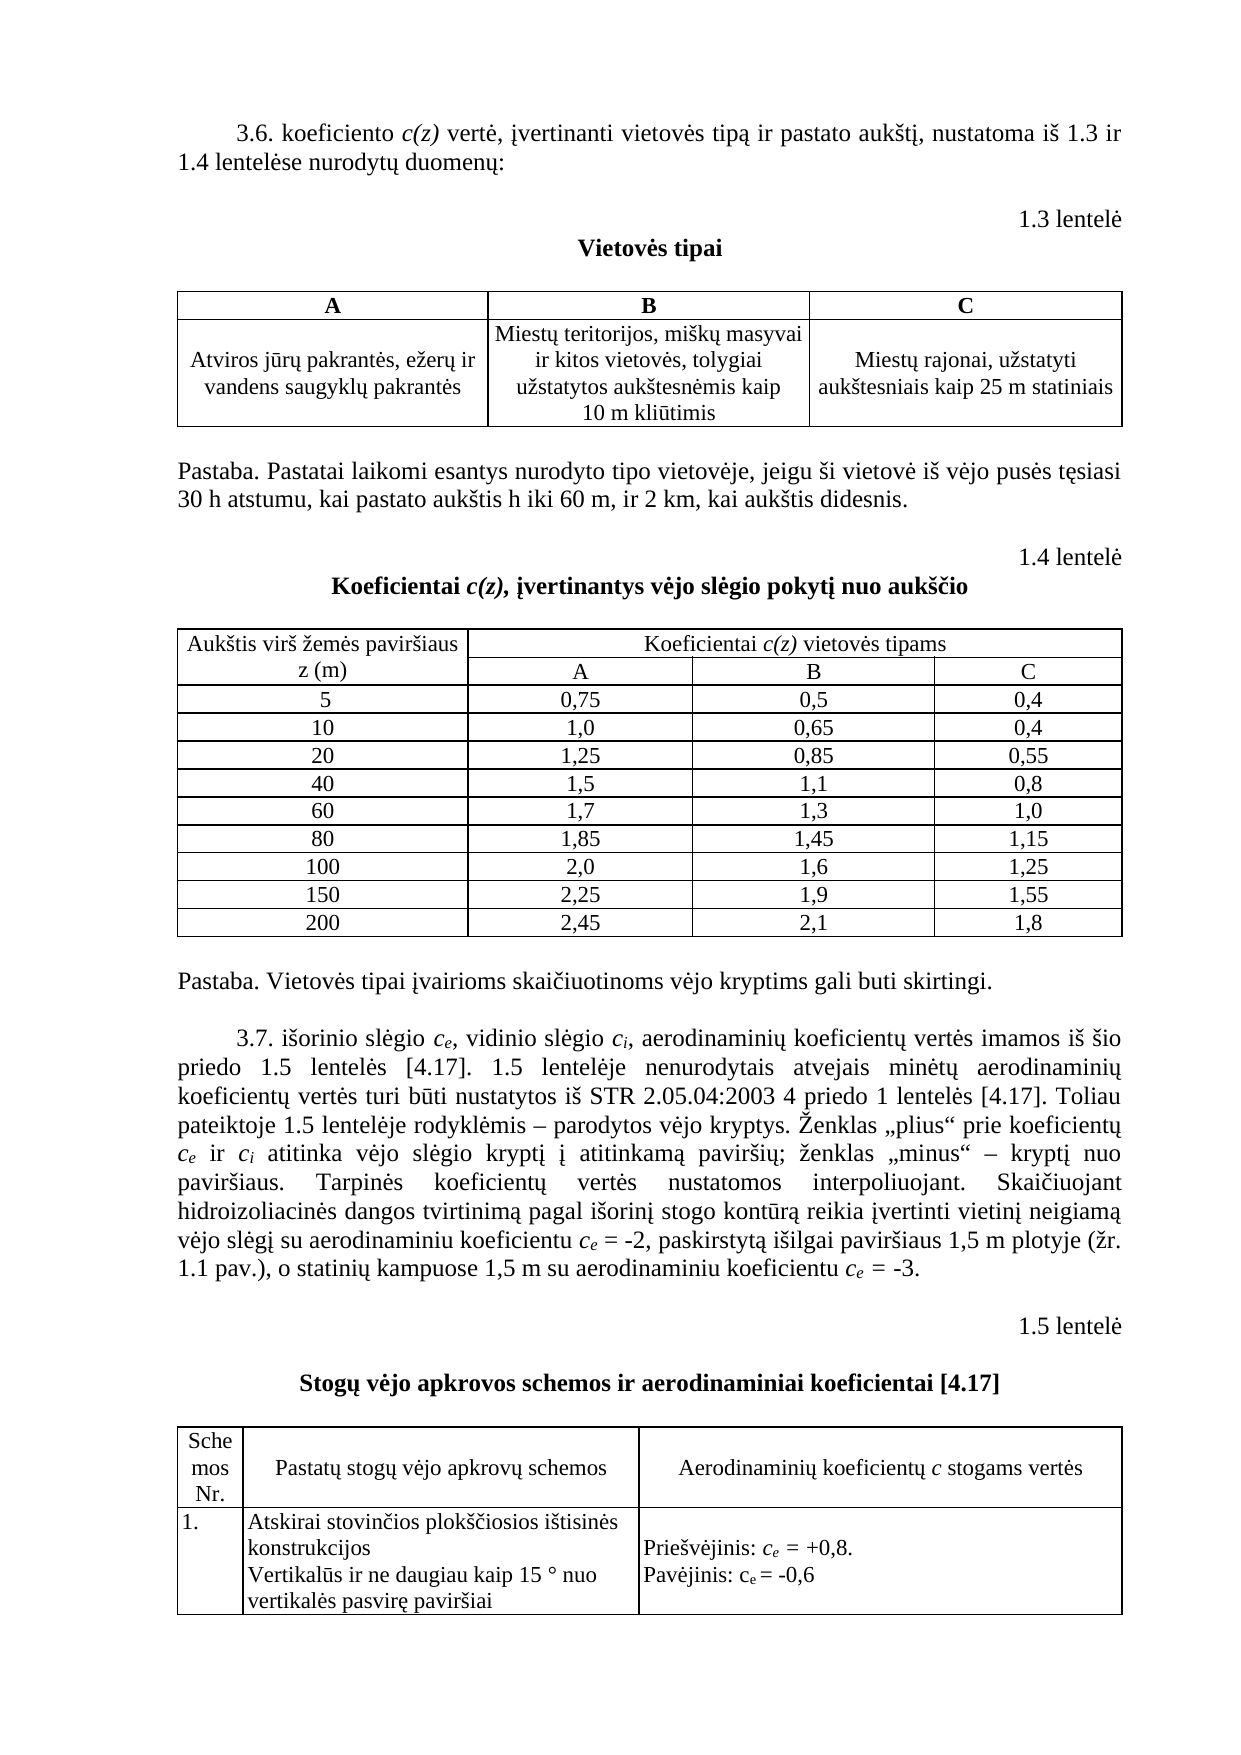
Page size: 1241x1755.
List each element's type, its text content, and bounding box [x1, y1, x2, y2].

table_cell 2,1 [693, 909, 934, 936]
table_cell B [693, 658, 934, 684]
table_cell Atviros jūrų pakrantės, ežerų ir vandens saugyklų pakrantės [178, 320, 487, 426]
table_cell C [935, 658, 1121, 684]
table_header Aukštis virš žemės paviršiaus z (m) [178, 630, 467, 684]
table_cell 0,55 [935, 742, 1121, 768]
table_cell 1,85 [469, 826, 692, 852]
text 1.3 lentelė [177, 204, 1122, 233]
table_cell 1,1 [693, 770, 934, 796]
table_header B [489, 292, 809, 318]
table_cell 1,0 [935, 798, 1121, 824]
table_cell 0,4 [935, 714, 1121, 740]
text Stogų vėjo apkrovos schemos ir aerodinaminiai koeficientai [4.17] [177, 1368, 1122, 1397]
table_cell 0,65 [693, 714, 934, 740]
table_cell Priešvėjinis: ce = +0,8. Pavėjinis: ce = -0,6 [640, 1508, 1121, 1613]
text Vietovės tipai [177, 233, 1122, 262]
table_cell 1,25 [469, 742, 692, 768]
text 3.6. koeficiento c(z) vertė, įvertinanti vietovės tipą ir pastato aukštį, nustatoma iš 1.3 ir 1.4 lentelėse nurodytų duomenų: [177, 118, 1122, 176]
table_cell 2,0 [469, 853, 692, 880]
table_cell 80 [178, 826, 467, 852]
table_cell 1,45 [693, 826, 934, 852]
table_cell 1,0 [469, 714, 692, 740]
table_cell 10 [178, 714, 467, 740]
table_cell Atskirai stovinčios plokščiosios ištisinės konstrukcijos Vertikalūs ir ne daugiau kaip 15 ° nuo vertikalės pasvirę paviršiai [244, 1508, 638, 1613]
text Pastaba. Pastatai laikomi esantys nurodyto tipo vietovėje, jeigu ši vietovė iš vėjo pusės tęsiasi 30 h atstumu, kai pastato aukštis h iki 60 m, ir 2 km, kai aukštis didesnis. [177, 456, 1122, 513]
table_cell 0,75 [469, 686, 692, 712]
table_cell 1,15 [935, 826, 1121, 852]
table_cell 60 [178, 798, 467, 824]
table_cell 1,9 [693, 881, 934, 908]
table_cell 1,7 [469, 798, 692, 824]
table_cell 0,5 [693, 686, 934, 712]
table_cell 150 [178, 881, 467, 908]
table_cell Miestų rajonai, užstatyti aukštesniais kaip 25 m statiniais [810, 320, 1121, 426]
table_cell 1,25 [935, 853, 1121, 880]
table_cell A [469, 658, 692, 684]
table_header A [178, 292, 487, 318]
table_cell 1. [178, 1508, 242, 1613]
table_header Koeficientai c(z) vietovės tipams [469, 630, 1121, 656]
table_cell 1,3 [693, 798, 934, 824]
table_cell 2,45 [469, 909, 692, 936]
text 1.5 lentelė [177, 1311, 1122, 1340]
table_cell 0,8 [935, 770, 1121, 796]
table_cell 40 [178, 770, 467, 796]
text 1.4 lentelė [177, 542, 1122, 571]
text Pastaba. Vietovės tipai įvairioms skaičiuotinoms vėjo kryptims gali buti skirtingi. [177, 966, 1122, 995]
table_cell 0,85 [693, 742, 934, 768]
table_header Pastatų stogų vėjo apkrovų schemos [244, 1428, 638, 1507]
text Koeficientai c(z), įvertinantys vėjo slėgio pokytį nuo aukščio [177, 571, 1122, 599]
table_header Aerodinaminių koeficientų c stogams vertės [640, 1428, 1121, 1507]
table_cell 2,25 [469, 881, 692, 908]
table_cell 1,55 [935, 881, 1121, 908]
text 3.7. išorinio slėgio ce, vidinio slėgio ci, aerodinaminių koeficientų vertės imamos iš šio priedo 1.5 lentelės [4.17]. 1.5 lentelėje nenurodytais atvejais minėtų aerodinaminių koeficientų vertės turi būti nustatytos iš STR 2.05.04:2003 4 priedo 1 lentelės [4.17]. Toliau pateiktoje 1.5 lentelėje rodyklėmis – parodytos vėjo kryptys. Ženklas „plius“ prie koeficientų ce ir ci atitinka vėjo slėgio kryptį į atitinkamą paviršių; ženklas „minus“ – kryptį nuo paviršiaus. Tarpinės koeficientų vertės nustatomos interpoliuojant. Skaičiuojant hidroizoliacinės dangos tvirtinimą pagal išorinį stogo kontūrą reikia įvertinti vietinį neigiamą vėjo slėgį su aerodinaminiu koeficientu ce = -2, paskirstytą išilgai paviršiaus 1,5 m plotyje (žr. 1.1 pav.), o statinių kampuose 1,5 m su aerodinaminiu koeficientu ce = -3. [177, 1023, 1122, 1282]
table_cell Miestų teritorijos, miškų masyvai ir kitos vietovės, tolygiai užstatytos aukštesnėmis kaip 10 m kliūtimis [489, 320, 809, 426]
table_cell ≤ 5 [178, 686, 467, 712]
table_cell 200 [178, 909, 467, 936]
table_cell 0,4 [935, 686, 1121, 712]
table_cell 1,5 [469, 770, 692, 796]
table_cell 20 [178, 742, 467, 768]
table_header C [810, 292, 1121, 318]
table_cell 1,6 [693, 853, 934, 880]
table_header Schemos Nr. [178, 1428, 242, 1507]
table_cell 100 [178, 853, 467, 880]
table_cell 1,8 [935, 909, 1121, 936]
